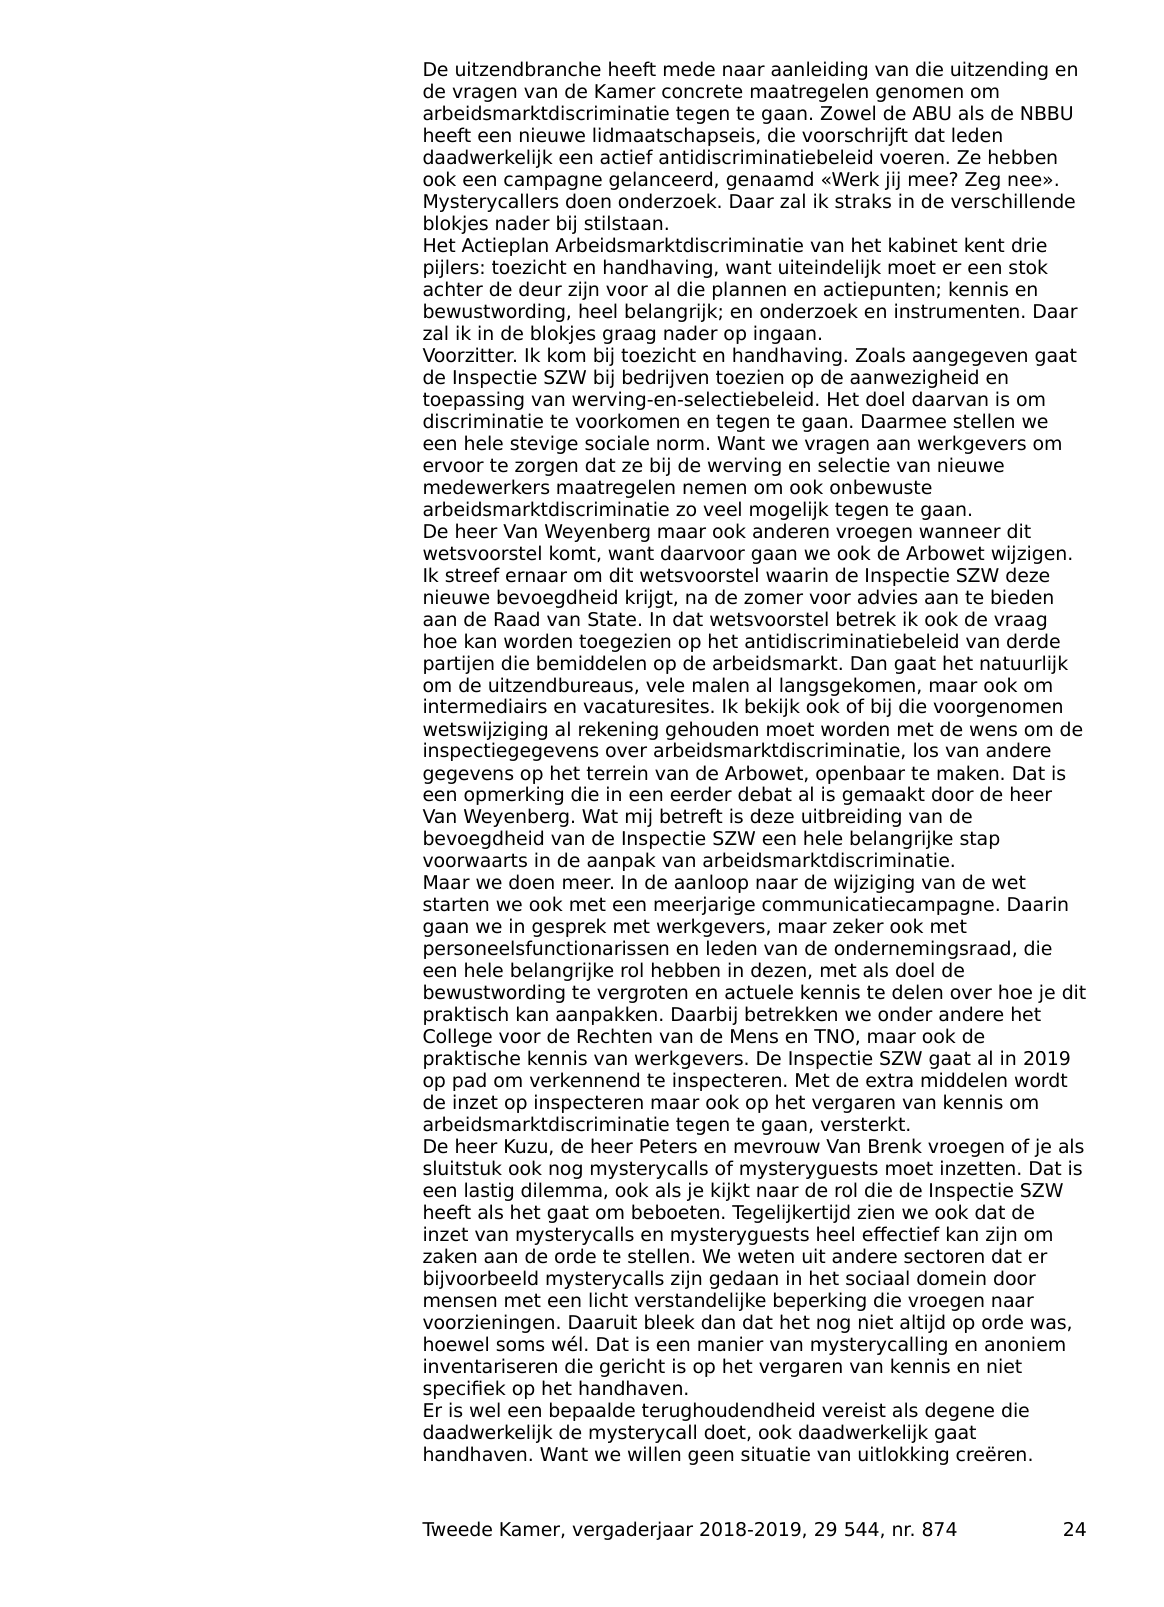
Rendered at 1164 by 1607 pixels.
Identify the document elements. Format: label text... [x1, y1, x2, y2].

text De heer Kuzu, de heer Peters en mevrouw Van Brenk vroegen of je als sluitstuk ook nog mysterycalls of mysteryguests moet inzetten. Dat is een lastig dilemma, ook als je kijkt naar de rol die de Inspectie SZW heeft als het gaat om beboeten. Tegelijkertijd zien we ook dat de inzet van mysterycalls en mysteryguests heel effectief kan zijn om zaken aan de orde te stellen. We weten uit andere sectoren dat er bijvoorbeeld mysterycalls zijn gedaan in het sociaal domein door mensen met een licht verstandelijke beperking die vroegen naar voorzieningen. Daaruit bleek dan dat het nog niet altijd op orde was, hoewel soms wél. Dat is een manier van mysterycalling en anoniem inventariseren die gericht is op het vergaren van kennis en niet specifiek op het handhaven. [422, 1136, 1087, 1400]
text De uitzendbranche heeft mede naar aanleiding van die uitzending en de vragen van de Kamer concrete maatregelen genomen om arbeidsmarktdiscriminatie tegen te gaan. Zowel de ABU als de NBBU heeft een nieuwe lidmaatschapseis, die voorschrijft dat leden daadwerkelijk een actief antidiscriminatiebeleid voeren. Ze hebben ook een campagne gelanceerd, genaamd «Werk jij mee? Zeg nee». Mysterycallers doen onderzoek. Daar zal ik straks in de verschillende blokjes nader bij stilstaan. [422, 59, 1087, 235]
text Het Actieplan Arbeidsmarktdiscriminatie van het kabinet kent drie pijlers: toezicht en handhaving, want uiteindelijk moet er een stok achter de deur zijn voor al die plannen en actiepunten; kennis en bewustwording, heel belangrijk; en onderzoek en instrumenten. Daar zal ik in de blokjes graag nader op ingaan. [422, 235, 1087, 345]
text Er is wel een bepaalde terughoudendheid vereist als degene die daadwerkelijk de mysterycall doet, ook daadwerkelijk gaat handhaven. Want we willen geen situatie van uitlokking creëren. [422, 1400, 1087, 1466]
text De heer Van Weyenberg maar ook anderen vroegen wanneer dit wetsvoorstel komt, want daarvoor gaan we ook de Arbowet wijzigen. Ik streef ernaar om dit wetsvoorstel waarin de Inspectie SZW deze nieuwe bevoegdheid krijgt, na de zomer voor advies aan te bieden aan de Raad van State. In dat wetsvoorstel betrek ik ook de vraag hoe kan worden toegezien op het antidiscriminatiebeleid van derde partijen die bemiddelen op de arbeidsmarkt. Dan gaat het natuurlijk om de uitzendbureaus, vele malen al langsgekomen, maar ook om intermediairs en vacaturesites. Ik bekijk ook of bij die voorgenomen wetswijziging al rekening gehouden moet worden met de wens om de inspectiegegevens over arbeidsmarktdiscriminatie, los van andere gegevens op het terrein van de Arbowet, openbaar te maken. Dat is een opmerking die in een eerder debat al is gemaakt door de heer Van Weyenberg. Wat mij betreft is deze uitbreiding van de bevoegdheid van de Inspectie SZW een hele belangrijke stap voorwaarts in de aanpak van arbeidsmarktdiscriminatie. [422, 521, 1087, 872]
text Voorzitter. Ik kom bij toezicht en handhaving. Zoals aangegeven gaat de Inspectie SZW bij bedrijven toezien op de aanwezigheid en toepassing van werving-en-selectiebeleid. Het doel daarvan is om discriminatie te voorkomen en tegen te gaan. Daarmee stellen we een hele stevige sociale norm. Want we vragen aan werkgevers om ervoor te zorgen dat ze bij de werving en selectie van nieuwe medewerkers maatregelen nemen om ook onbewuste arbeidsmarktdiscriminatie zo veel mogelijk tegen te gaan. [422, 345, 1087, 521]
text Maar we doen meer. In de aanloop naar de wijziging van de wet starten we ook met een meerjarige communicatiecampagne. Daarin gaan we in gesprek met werkgevers, maar zeker ook met personeelsfunctionarissen en leden van de ondernemingsraad, die een hele belangrijke rol hebben in dezen, met als doel de bewustwording te vergroten en actuele kennis te delen over hoe je dit praktisch kan aanpakken. Daarbij betrekken we onder andere het College voor de Rechten van de Mens en TNO, maar ook de praktische kennis van werkgevers. De Inspectie SZW gaat al in 2019 op pad om verkennend te inspecteren. Met de extra middelen wordt de inzet op inspecteren maar ook op het vergaren van kennis om arbeidsmarktdiscriminatie tegen te gaan, versterkt. [422, 872, 1087, 1136]
